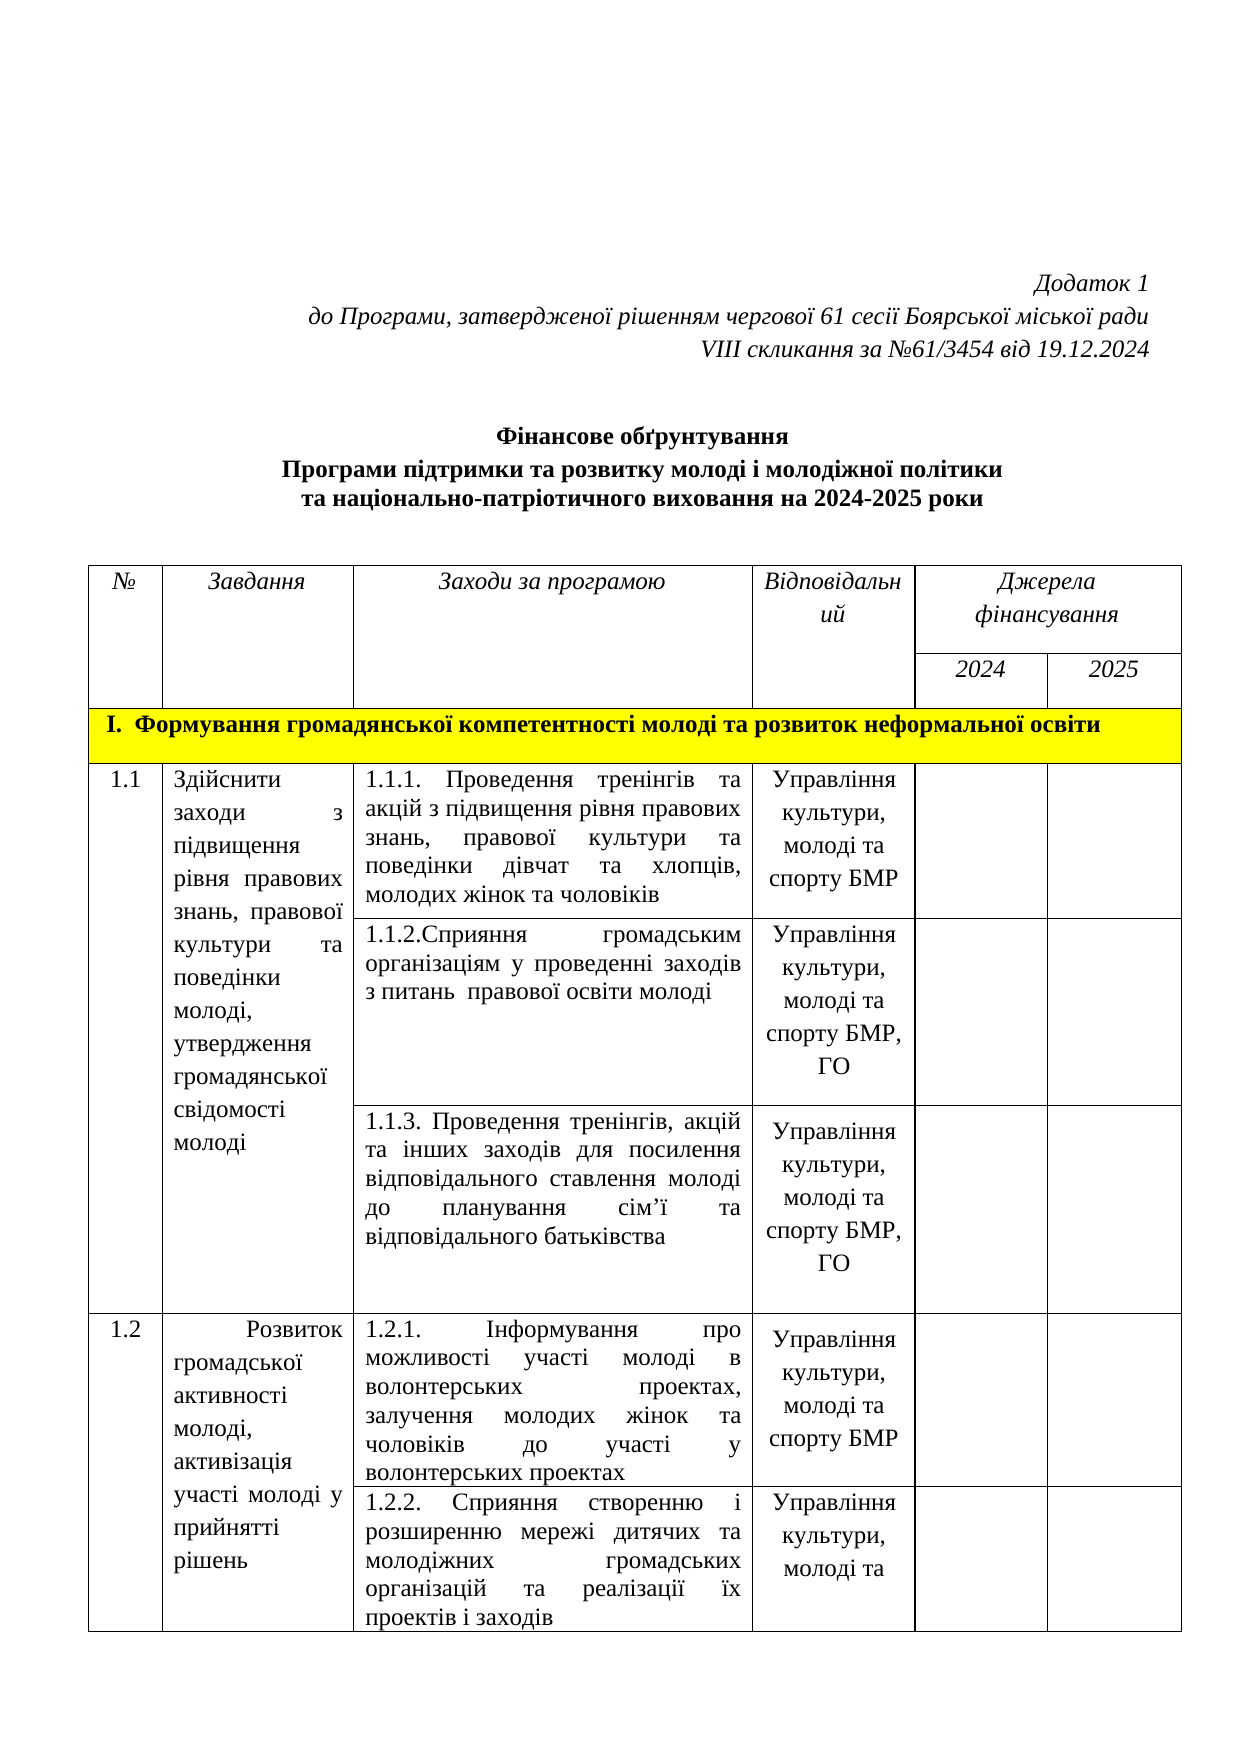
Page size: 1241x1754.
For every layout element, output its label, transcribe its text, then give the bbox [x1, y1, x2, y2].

table_cell [1048, 1106, 1181, 1313]
text Додаток 1 [133, 268, 1152, 297]
table_cell 1.2.2. Сприяння створенню і розширенню мережі дитячих та молодіжних громадських організацій та реалізації їх проектів і заходів [354, 1487, 752, 1631]
table_cell Управління культури, молоді та спорту БМР [753, 764, 914, 918]
text до Програми, затвердженої рішенням чергової 61 сесії Боярської міської ради [133, 301, 1152, 330]
table_cell 1.1.1. Проведення тренінгів та акцій з підвищення рівня правових знань, правової культури та поведінки дівчат та хлопців, молодих жінок та чоловіків [354, 764, 752, 918]
table_cell [916, 1487, 1047, 1631]
table_cell Здійснити заходи з підвищення рівня правових знань, правової культури та поведінки молоді, утвердження громадянської свідомості молоді [163, 764, 353, 1313]
table_header Заходи за програмою [354, 566, 752, 708]
table_cell 2025 [1048, 654, 1181, 708]
table_cell 1.1 [89, 764, 162, 1313]
table_cell [916, 764, 1047, 918]
table_header Відповідальний [753, 566, 914, 708]
table_header Завдання [163, 566, 353, 708]
table_cell Управління культури, молоді та спорту БМР, ГО [753, 1106, 914, 1313]
table_cell 1.1.2.Сприяння громадським організаціям у проведенні заходів з питань правової освіти молоді [354, 919, 752, 1105]
text Програми підтримки та розвитку молоді і молодіжної політики [133, 454, 1152, 483]
table_cell [1048, 919, 1181, 1105]
table_cell Розвиток громадської активності молоді, активізація участі молоді у прийнятті рішень [163, 1314, 353, 1631]
text та національно-патріотичного виховання на 2024-2025 роки [133, 483, 1152, 512]
table_cell 2024 [916, 654, 1047, 708]
text VІІI скликання за №61/3454 від 19.12.2024 [133, 334, 1152, 363]
table_cell 1.2.1. Інформування про можливості участі молоді в волонтерських проектах, залучення молодих жінок та чоловіків до участі у волонтерських проектах [354, 1314, 752, 1486]
table_header Джерела фінансування [916, 566, 1181, 653]
table_cell [916, 1314, 1047, 1486]
table_cell Управління культури, молоді та спорту БМР, ГО [753, 919, 914, 1105]
table_cell Управління культури, молоді та спорту БМР [753, 1314, 914, 1486]
table_cell [916, 1106, 1047, 1313]
table_cell 1.2 [89, 1314, 162, 1631]
text Фінансове обґрунтування [133, 421, 1152, 450]
table_cell [1048, 764, 1181, 918]
table_cell [916, 919, 1047, 1105]
table_cell 1.1.3. Проведення тренінгів, акцій та інших заходів для посилення відповідального ставлення молоді до планування сім’ї та відповідального батьківства [354, 1106, 752, 1313]
table_cell Управління культури, молоді та [753, 1487, 914, 1631]
table_cell [1048, 1314, 1181, 1486]
table_cell [1048, 1487, 1181, 1631]
table_cell І. Формування громадянської компетентності молоді та розвиток неформальної освіти [89, 709, 1181, 763]
table_header № [89, 566, 162, 708]
